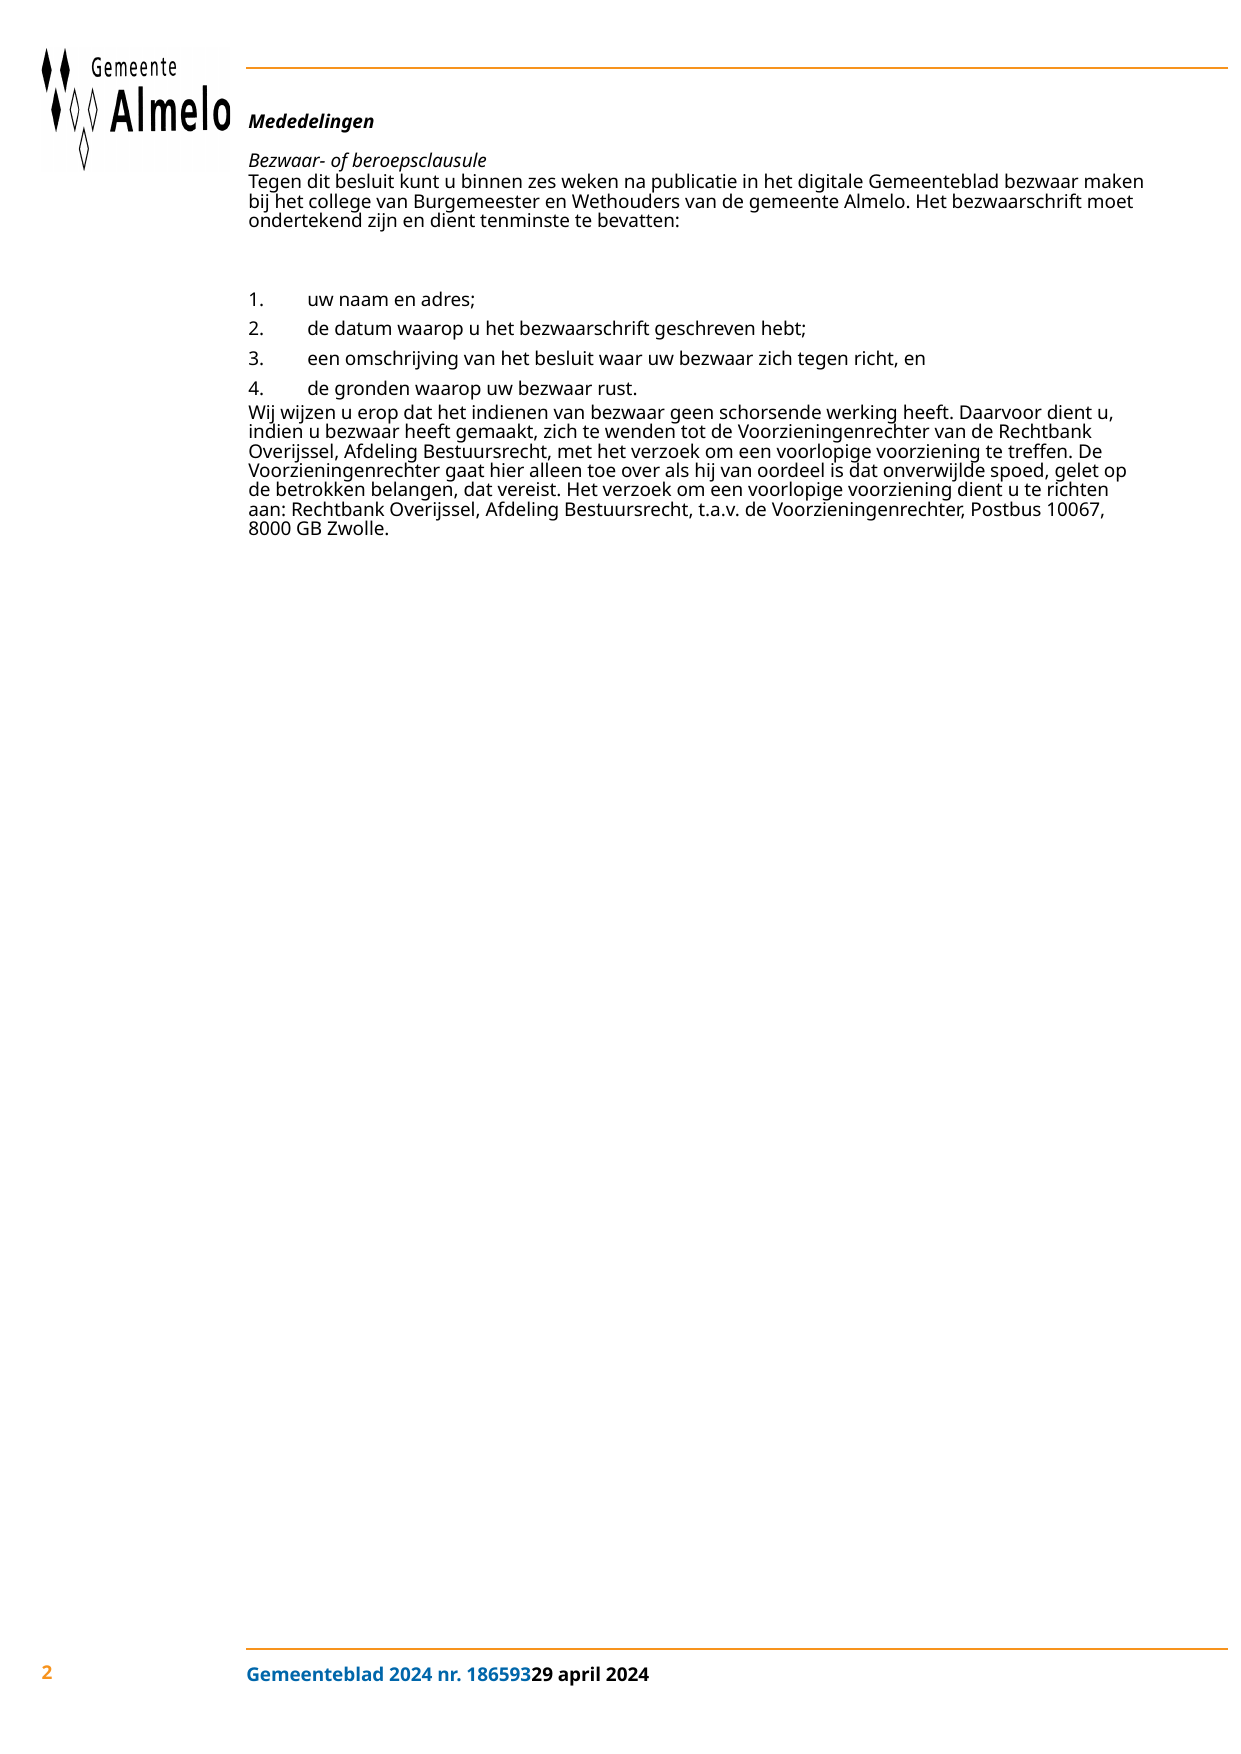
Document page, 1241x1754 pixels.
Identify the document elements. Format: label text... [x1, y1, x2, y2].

text Tegen dit besluit kunt u binnen zes weken na publicatie in het digitale Gemeenteblad bezwaar maken bij het college van Burgemeester en Wethouders van de gemeente Almelo. Het bezwaarschrift moet ondertekend zijn en dient tenminste te bevatten: [248, 173, 1152, 231]
picture [41, 47, 231, 172]
list uw naam en adres; [248, 286, 1152, 312]
list de datum waarop u het bezwaarschrift geschreven hebt; [248, 316, 1152, 341]
list een omschrijving van het besluit waar uw bezwaar zich tegen richt, en [248, 345, 1152, 371]
text Mededelingen [248, 108, 1152, 134]
text Wij wijzen u erop dat het indienen van bezwaar geen schorsende werking heeft. Daarvoor dient u, indien u bezwaar heeft gemaakt, zich te wenden tot de Voorzieningenrechter van de Rechtbank Overijssel, Afdeling Bestuursrecht, met het verzoek om een voorlopige voorziening te treffen. De Voorzieningenrechter gaat hier alleen toe over als hij van oordeel is dat onverwijlde spoed, gelet op de betrokken belangen, dat vereist. Het verzoek om een voorlopige voorziening dient u te richten aan: Rechtbank Overijssel, Afdeling Bestuursrecht, t.a.v. de Voorzieningenrechter, Postbus 10067, 8000 GB Zwolle. [248, 404, 1152, 539]
list de gronden waarop uw bezwaar rust. [248, 375, 1152, 400]
text Bezwaar- of beroepsclausule [248, 148, 1152, 173]
